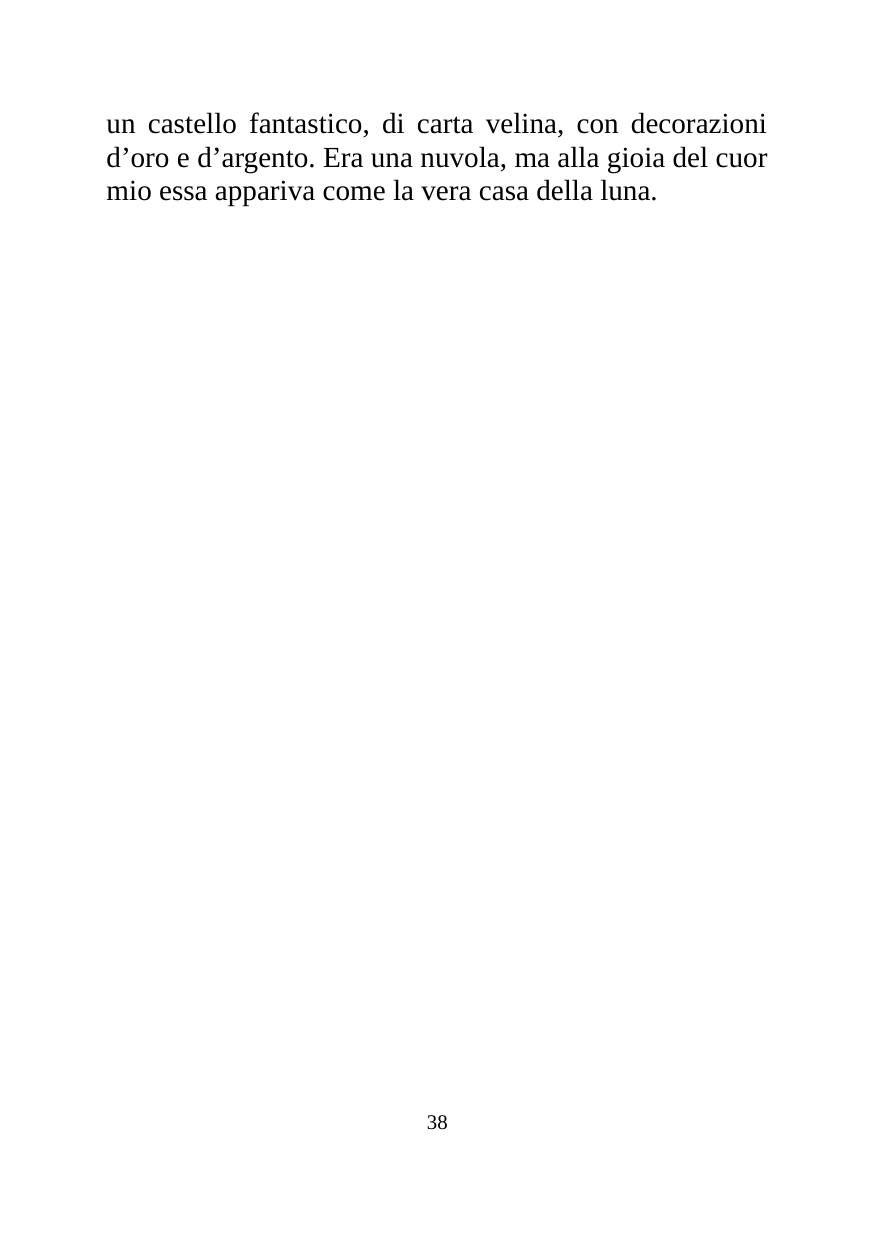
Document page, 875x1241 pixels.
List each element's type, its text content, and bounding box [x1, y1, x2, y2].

text un castello fantastico, di carta velina, con decorazioni d’oro e d’argento. Era una nuvola, ma alla gioia del cuor mio essa appariva come la vera casa della luna. [106, 106, 768, 207]
